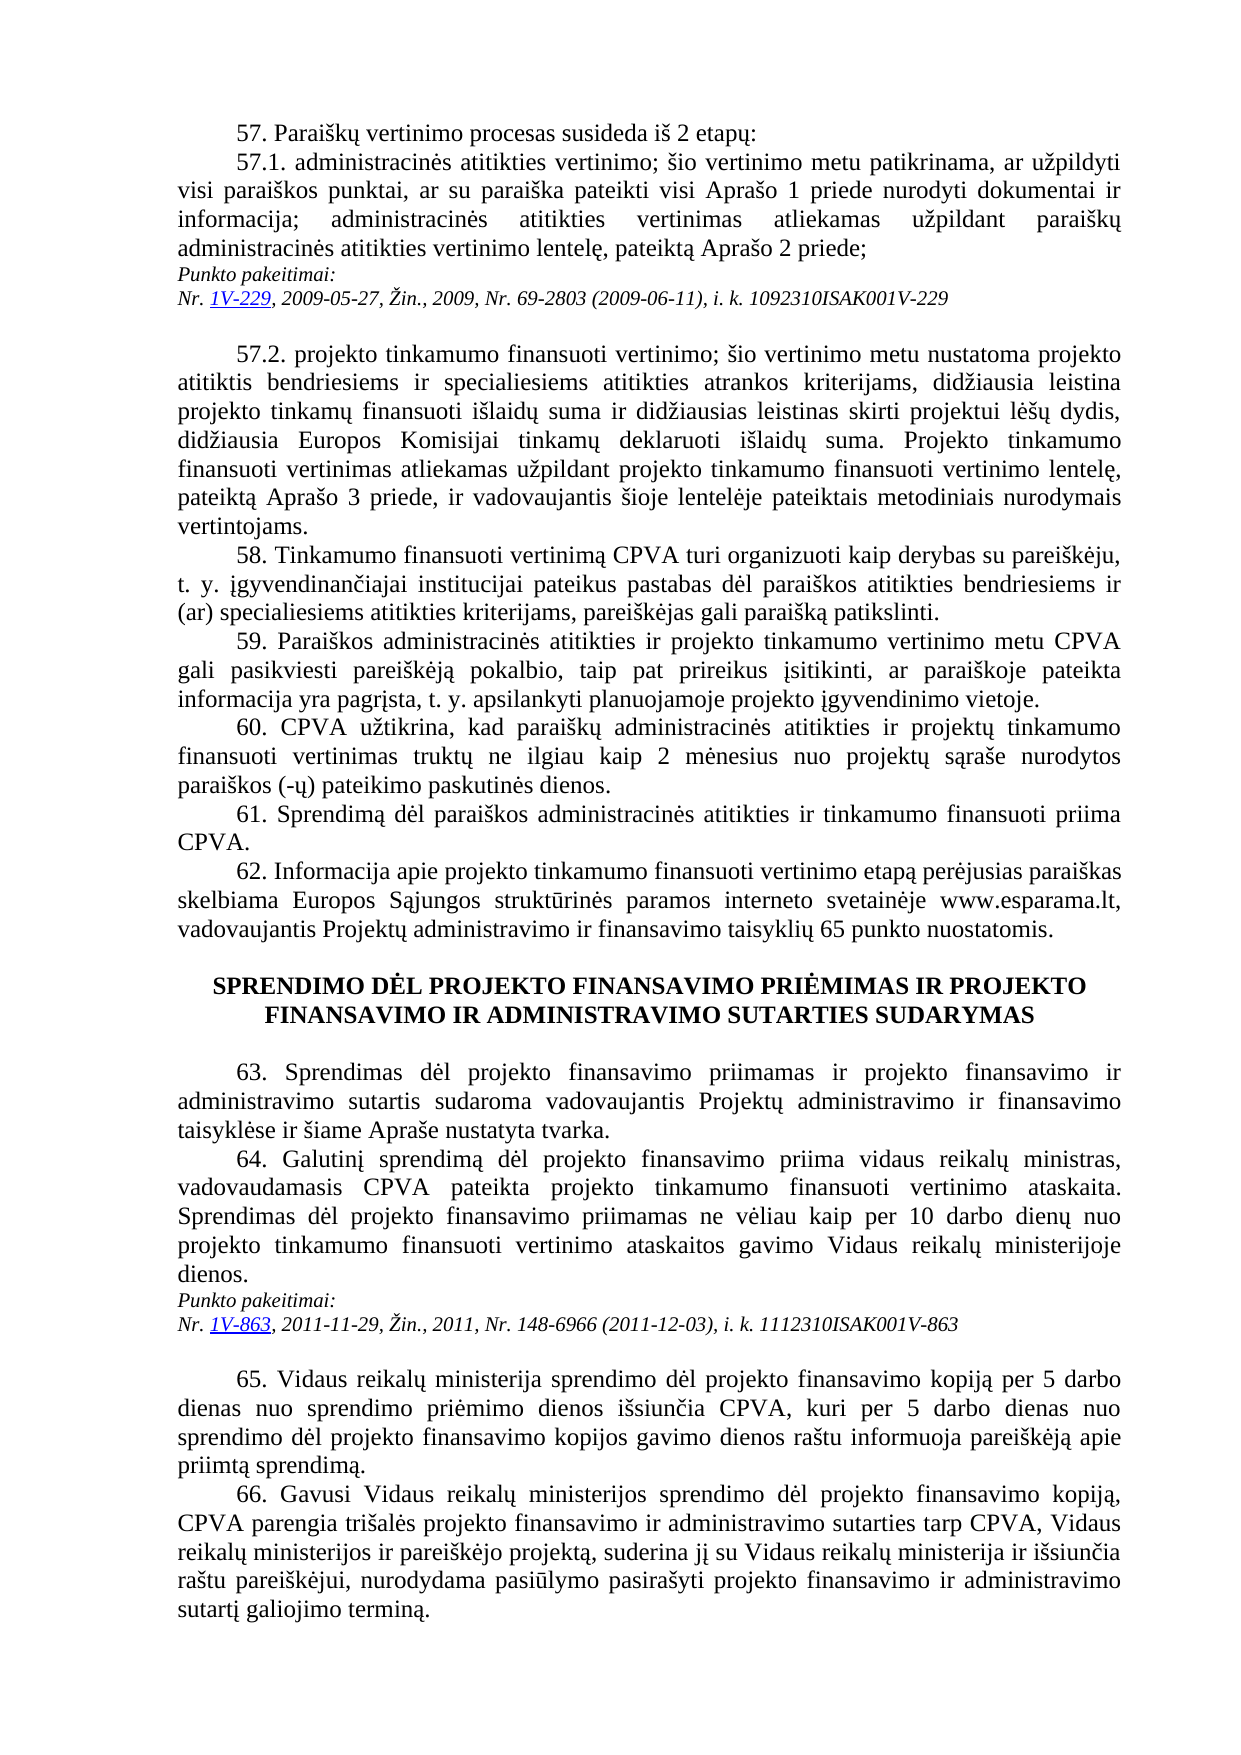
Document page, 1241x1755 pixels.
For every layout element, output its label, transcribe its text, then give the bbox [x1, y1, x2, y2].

text 58. Tinkamumo finansuoti vertinimą CPVA turi organizuoti kaip derybas su pareiškėju, t. y. įgyvendinančiajai institucijai pateikus pastabas dėl paraiškos atitikties bendriesiems ir (ar) specialiesiems atitikties kriterijams, pareiškėjas gali paraišką patikslinti. [177, 540, 1122, 626]
text 57.2. projekto tinkamumo finansuoti vertinimo; šio vertinimo metu nustatoma projekto atitiktis bendriesiems ir specialiesiems atitikties atrankos kriterijams, didžiausia leistina projekto tinkamų finansuoti išlaidų suma ir didžiausias leistinas skirti projektui lėšų dydis, didžiausia Europos Komisijai tinkamų deklaruoti išlaidų suma. Projekto tinkamumo finansuoti vertinimas atliekamas užpildant projekto tinkamumo finansuoti vertinimo lentelę, pateiktą Aprašo 3 priede, ir vadovaujantis šioje lentelėje pateiktais metodiniais nurodymais vertintojams. [177, 339, 1122, 540]
text Punkto pakeitimai: [177, 1287, 1122, 1312]
text 64. Galutinį sprendimą dėl projekto finansavimo priima vidaus reikalų ministras, vadovaudamasis CPVA pateikta projekto tinkamumo finansuoti vertinimo ataskaita. Sprendimas dėl projekto finansavimo priimamas ne vėliau kaip per 10 darbo dienų nuo projekto tinkamumo finansuoti vertinimo ataskaitos gavimo Vidaus reikalų ministerijoje dienos. [177, 1144, 1122, 1287]
text Nr. 1V-863, 2011-11-29, Žin., 2011, Nr. 148-6966 (2011-12-03), i. k. 1112310ISAK001V-863 [177, 1312, 1122, 1336]
text Nr. 1V-229, 2009-05-27, Žin., 2009, Nr. 69-2803 (2009-06-11), i. k. 1092310ISAK001V-229 [177, 286, 1122, 310]
text SPRENDIMO DĖL PROJEKTO FINANSAVIMO PRIĖMIMAS IR PROJEKTO FINANSAVIMO IR ADMINISTRAVIMO SUTARTIES SUDARYMAS [177, 971, 1122, 1029]
text Punkto pakeitimai: [177, 262, 1122, 286]
text 65. Vidaus reikalų ministerija sprendimo dėl projekto finansavimo kopiją per 5 darbo dienas nuo sprendimo priėmimo dienos išsiunčia CPVA, kuri per 5 darbo dienas nuo sprendimo dėl projekto finansavimo kopijos gavimo dienos raštu informuoja pareiškėją apie priimtą sprendimą. [177, 1364, 1122, 1479]
text 63. Sprendimas dėl projekto finansavimo priimamas ir projekto finansavimo ir administravimo sutartis sudaroma vadovaujantis Projektų administravimo ir finansavimo taisyklėse ir šiame Apraše nustatyta tvarka. [177, 1057, 1122, 1144]
text 57. Paraiškų vertinimo procesas susideda iš 2 etapų: [177, 118, 1122, 147]
text 59. Paraiškos administracinės atitikties ir projekto tinkamumo vertinimo metu CPVA gali pasikviesti pareiškėją pokalbio, taip pat prireikus įsitikinti, ar paraiškoje pateikta informacija yra pagrįsta, t. y. apsilankyti planuojamoje projekto įgyvendinimo vietoje. [177, 626, 1122, 712]
text 60. CPVA užtikrina, kad paraiškų administracinės atitikties ir projektų tinkamumo finansuoti vertinimas truktų ne ilgiau kaip 2 mėnesius nuo projektų sąraše nurodytos paraiškos (-ų) pateikimo paskutinės dienos. [177, 712, 1122, 799]
text 57.1. administracinės atitikties vertinimo; šio vertinimo metu patikrinama, ar užpildyti visi paraiškos punktai, ar su paraiška pateikti visi Aprašo 1 priede nurodyti dokumentai ir informacija; administracinės atitikties vertinimas atliekamas užpildant paraiškų administracinės atitikties vertinimo lentelę, pateiktą Aprašo 2 priede; [177, 147, 1122, 262]
text 62. Informacija apie projekto tinkamumo finansuoti vertinimo etapą perėjusias paraiškas skelbiama Europos Sąjungos struktūrinės paramos interneto svetainėje www.esparama.lt, vadovaujantis Projektų administravimo ir finansavimo taisyklių 65 punkto nuostatomis. [177, 856, 1122, 942]
text 61. Sprendimą dėl paraiškos administracinės atitikties ir tinkamumo finansuoti priima CPVA. [177, 799, 1122, 856]
text 66. Gavusi Vidaus reikalų ministerijos sprendimo dėl projekto finansavimo kopiją, CPVA parengia trišalės projekto finansavimo ir administravimo sutarties tarp CPVA, Vidaus reikalų ministerijos ir pareiškėjo projektą, suderina jį su Vidaus reikalų ministerija ir išsiunčia raštu pareiškėjui, nurodydama pasiūlymo pasirašyti projekto finansavimo ir administravimo sutartį galiojimo terminą. [177, 1479, 1122, 1623]
